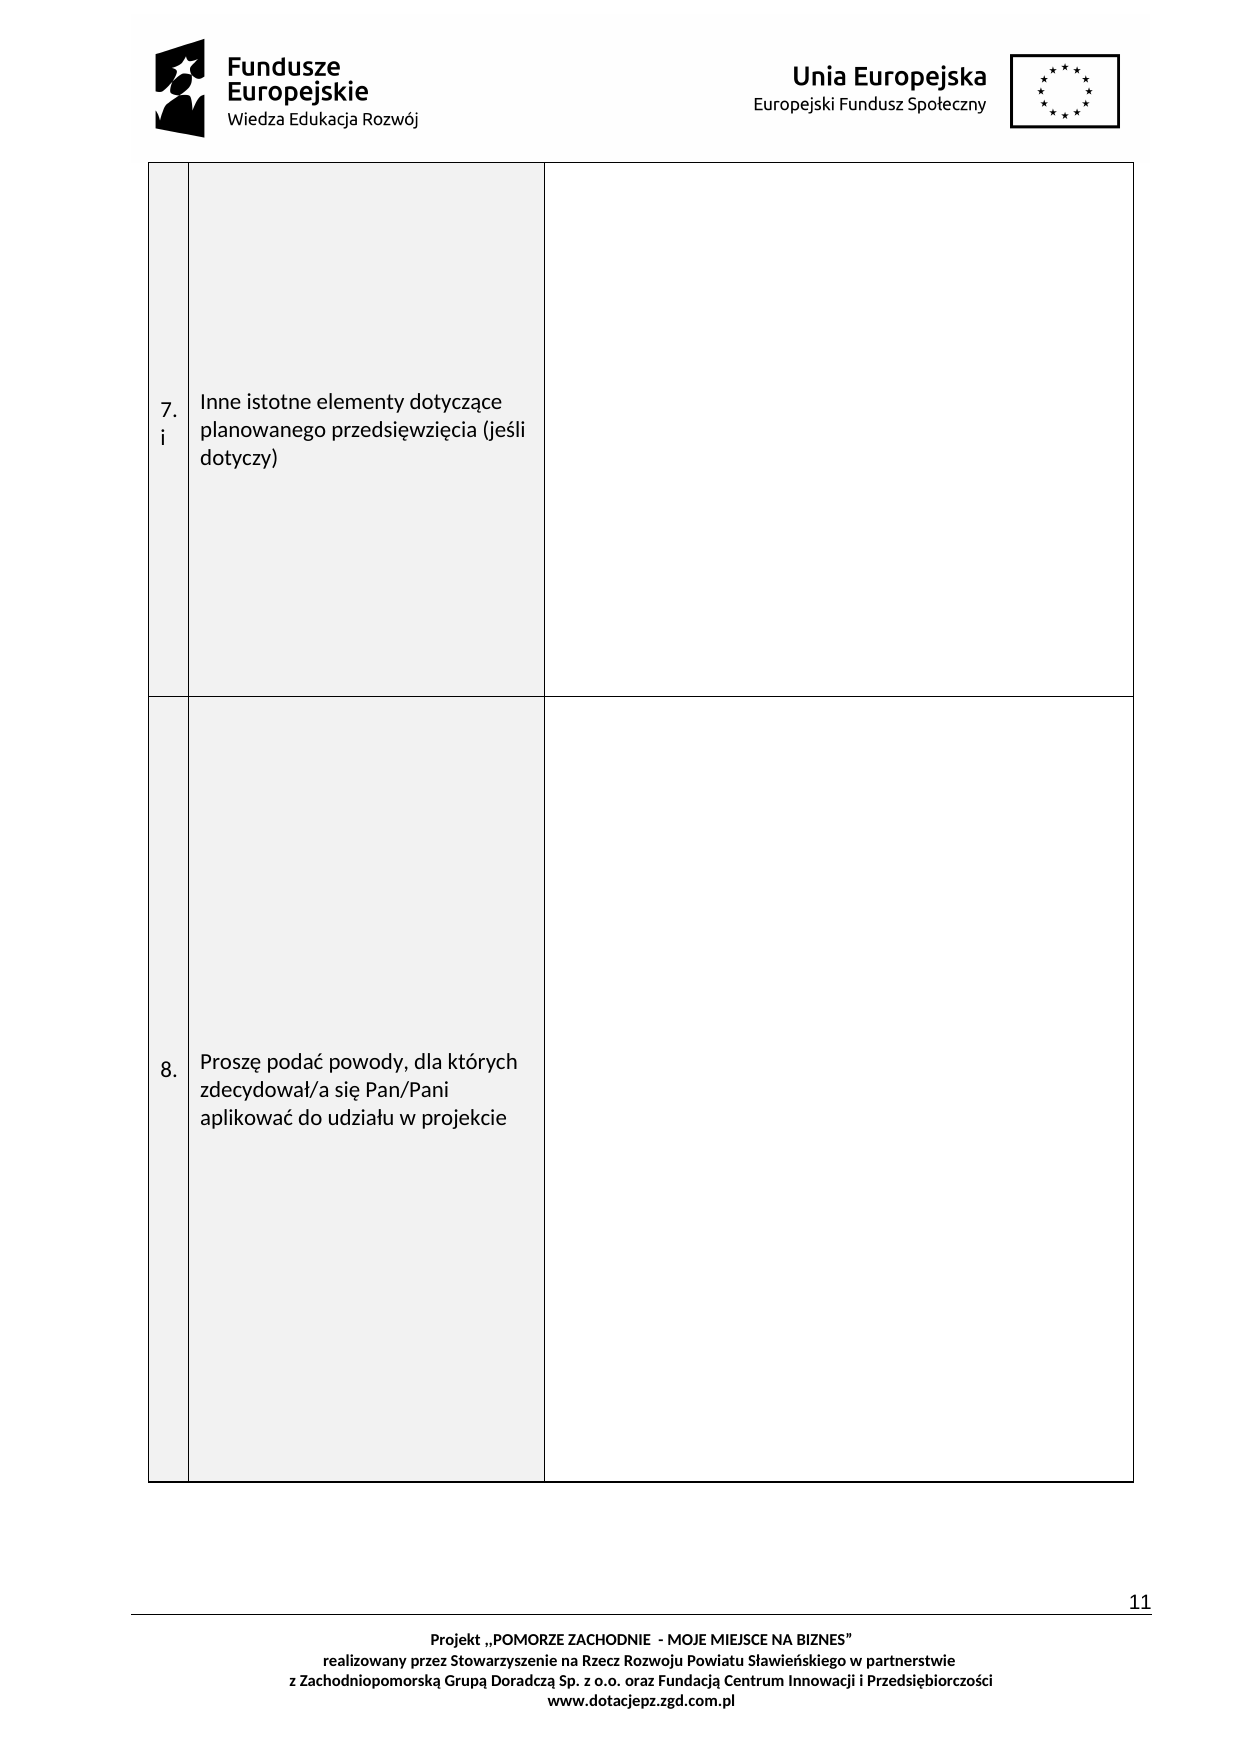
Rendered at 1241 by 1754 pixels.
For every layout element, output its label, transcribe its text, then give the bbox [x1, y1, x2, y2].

table_cell Inne istotne elementy dotyczące planowanego przedsięwzięcia (jeśli dotyczy) [189, 163, 544, 696]
table_cell Proszę podać powody, dla których zdecydował/a się Pan/Pani aplikować do udziału w projekcie [189, 697, 544, 1481]
table_cell [545, 163, 1133, 696]
table_cell [149, 697, 188, 1481]
table_cell i [149, 163, 188, 696]
table_cell [545, 697, 1133, 1481]
